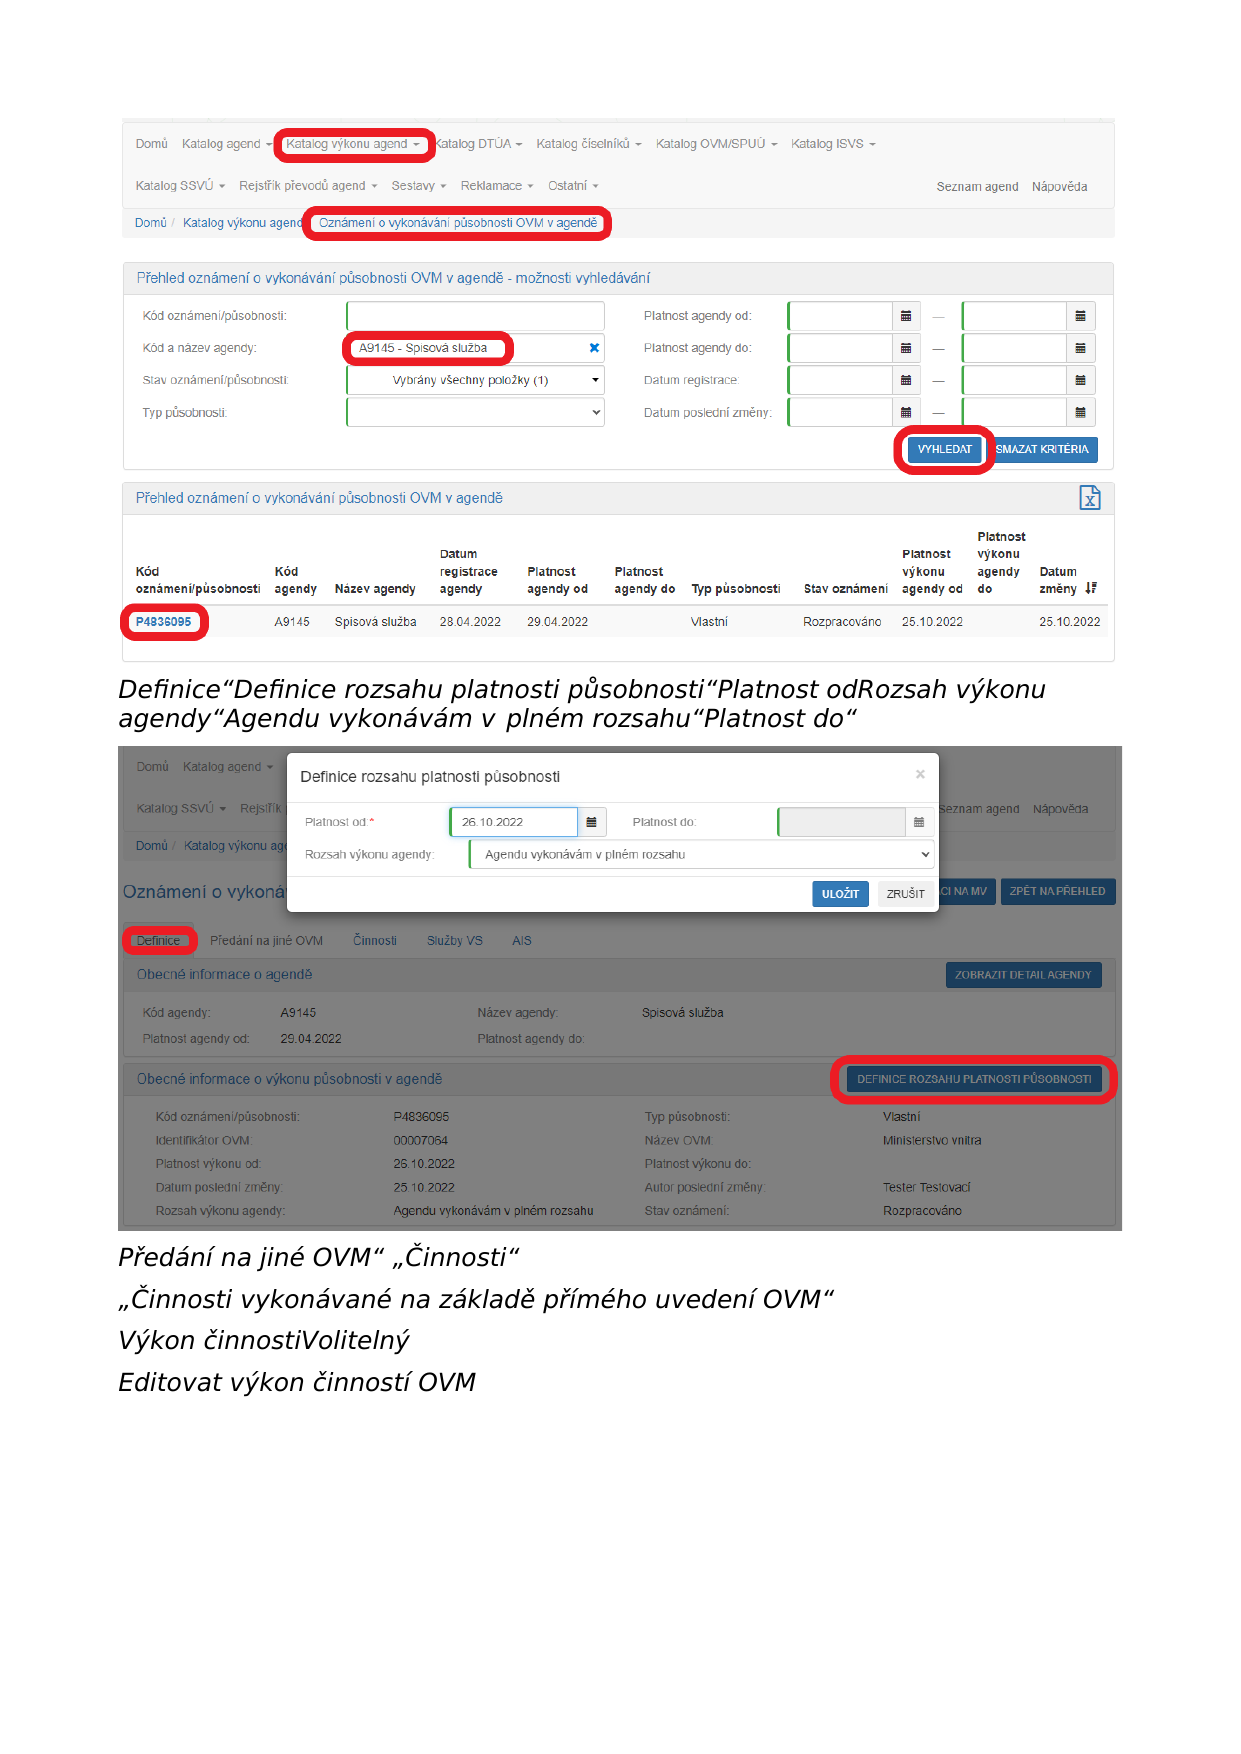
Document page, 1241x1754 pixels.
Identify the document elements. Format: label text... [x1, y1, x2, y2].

text Výkon činnostiVolitelný [118, 1327, 1122, 1356]
text Editovat výkon činností OVM [118, 1368, 1122, 1397]
text Předání na jiné OVM“ „Činnosti“ [118, 1243, 1122, 1272]
text Definice“Definice rozsahu platnosti působnosti“Platnost odRozsah výkonu agendy“Agendu vykonávám v plném rozsahu“Platnost do“ [118, 675, 1122, 734]
picture [118, 746, 1123, 1231]
text „Činnosti vykonávané na základě přímého uvedení OVM“ [118, 1285, 1122, 1314]
picture [118, 118, 1123, 663]
